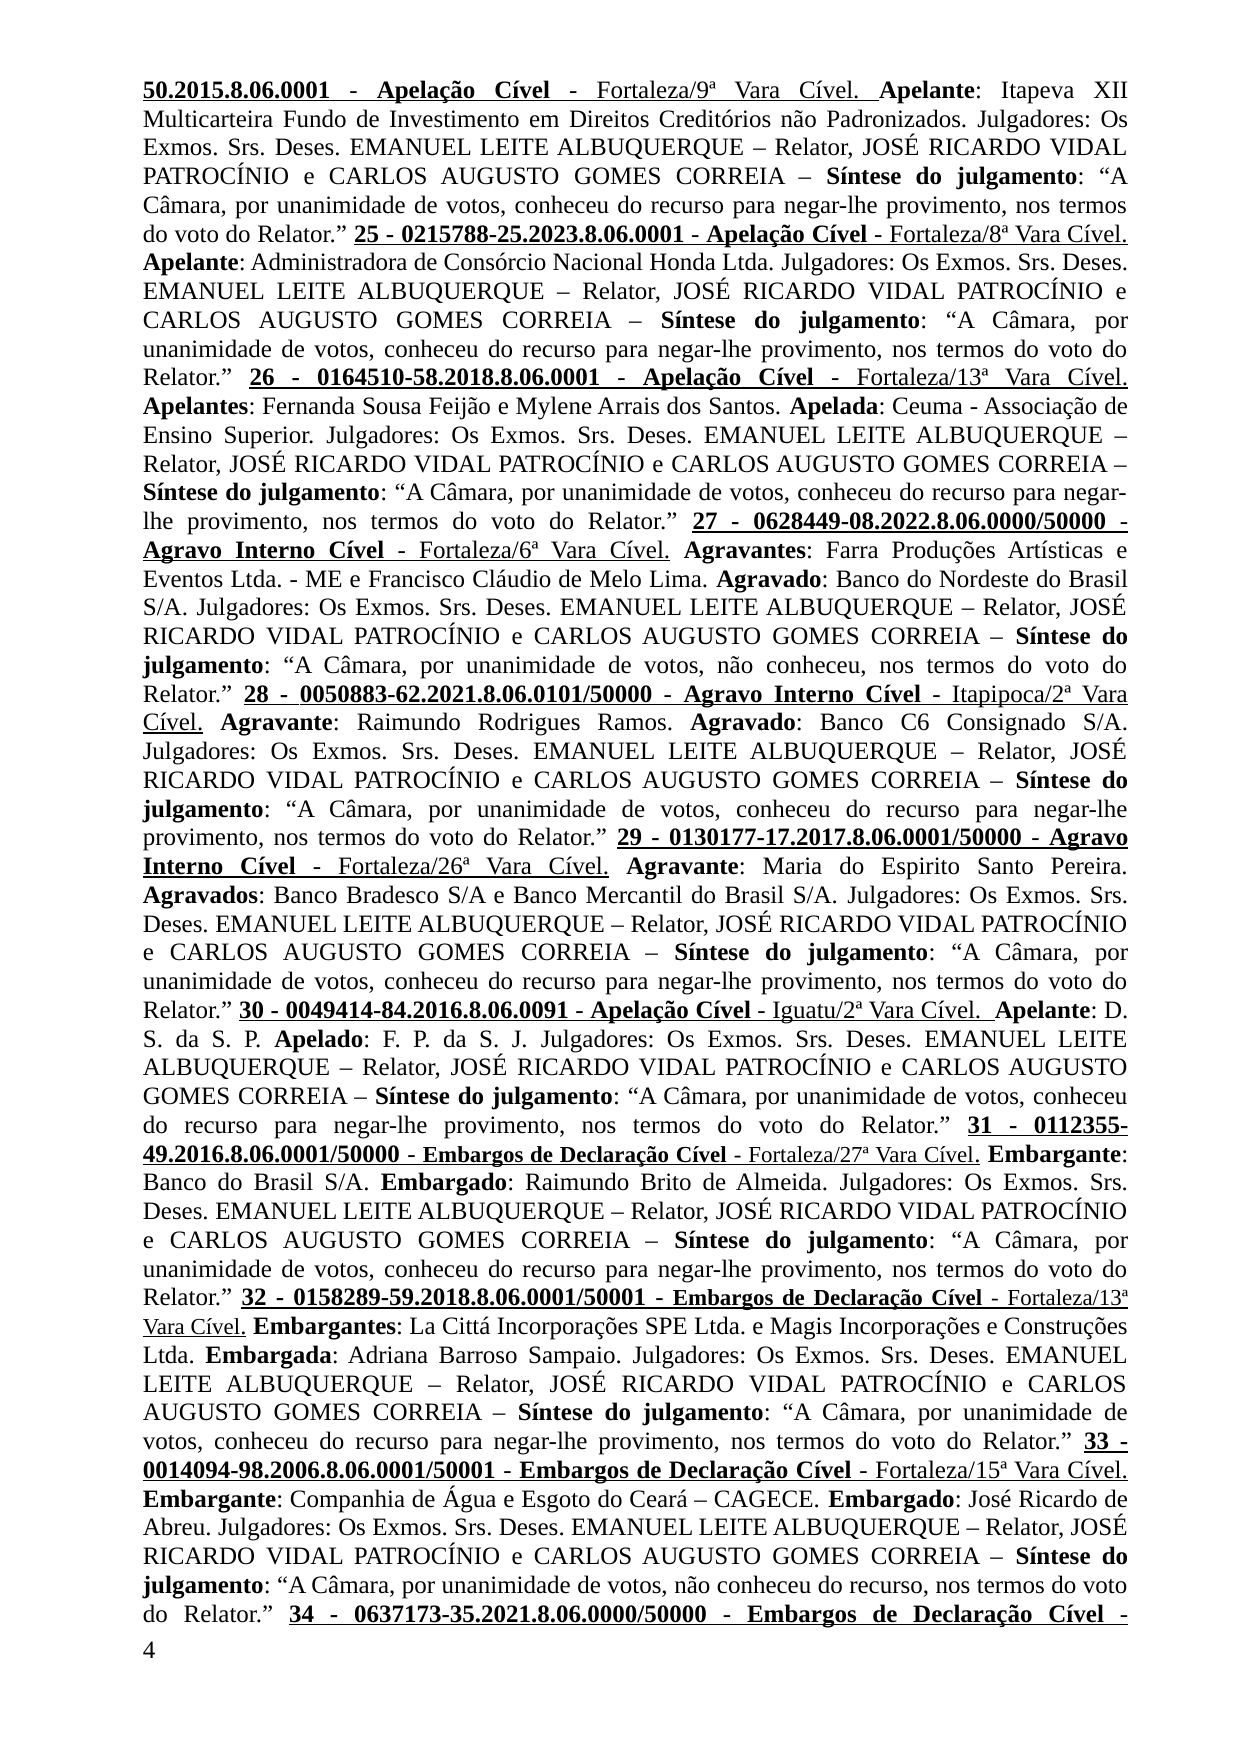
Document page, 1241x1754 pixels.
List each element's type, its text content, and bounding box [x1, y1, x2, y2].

text Embargante: Companhia de Água e Esgoto do Ceará – CAGECE. Embargado: José Ricardo de Abreu. Julgadores: Os Exmos. Srs. Deses. EMANUEL LEITE ALBUQUERQUE – Relator, JOSÉ RICARDO VIDAL PATROCÍNIO e CARLOS AUGUSTO GOMES CORREIA – Síntese do julgamento: “A Câmara, por unanimidade de votos, não conheceu do recurso, nos termos do voto do Relator.” 34 - 0637173-35.2021.8.06.0000/50000 - Embargos de Declaração Cível [143, 1481, 1128, 1627]
text 50.2015.8.06.0001 - Apelação Cível - Fortaleza/9ª Vara Cível. Apelante: Itapeva XII Multicarteira Fundo de Investimento em Direitos Creditórios não Padronizados. Julgadores: Os Exmos. Srs. Deses. EMANUEL LEITE ALBUQUERQUE – Relator, JOSÉ RICARDO VIDAL PATROCÍNIO e CARLOS AUGUSTO GOMES CORREIA – Síntese do julgamento: “A Câmara, por unanimidade de votos, conheceu do recurso para negar-lhe provimento, nos termos do voto do Relator.” 25 - 0215788-25.2023.8.06.0001 - Apelação Cível - Fortaleza/8ª Vara Cível. Apelante: Administradora de Consórcio Nacional Honda Ltda. Julgadores: Os Exmos. Srs. Deses. EMANUEL LEITE ALBUQUERQUE – Relator, JOSÉ RICARDO VIDAL PATROCÍNIO e CARLOS AUGUSTO GOMES CORREIA – Síntese do julgamento: “A Câmara, por unanimidade de votos, conheceu do recurso para negar-lhe provimento, nos termos do voto do Relator.” 26 - 0164510-58.2018.8.06.0001 - Apelação Cível - Fortaleza/13ª Vara Cível. Apelantes: Fernanda Sousa Feijão e Mylene Arrais dos Santos. Apelada: Ceuma - Associação de Ensino Superior. Julgadores: Os Exmos. Srs. Deses. EMANUEL LEITE ALBUQUERQUE – Relator, JOSÉ RICARDO VIDAL PATROCÍNIO e CARLOS AUGUSTO GOMES CORREIA – Síntese do julgamento: “A Câmara, por unanimidade de votos, conheceu do recurso para negar-lhe provimento, nos termos do voto do Relator.” 27 - 0628449-08.2022.8.06.0000/50000 - Agravo Interno Cível - Fortaleza/6ª Vara Cível. Agravantes: Farra Produções Artísticas e Eventos Ltda. - ME e Francisco Cláudio de Melo Lima. Agravado: Banco do Nordeste do Brasil S/A. Julgadores: Os Exmos. Srs. Deses. EMANUEL LEITE ALBUQUERQUE – Relator, JOSÉ RICARDO VIDAL PATROCÍNIO e CARLOS AUGUSTO GOMES CORREIA – Síntese do julgamento: “A Câmara, por unanimidade de votos, não conheceu, nos termos do voto do Relator.” 28 - 0050883-62.2021.8.06.0101/50000 - Agravo Interno Cível - Itapipoca/2ª Vara Cível. Agravante: Raimundo Rodrigues Ramos. Agravado: Banco C6 Consignado S/A. Julgadores: Os Exmos. Srs. Deses. EMANUEL LEITE ALBUQUERQUE – Relator, JOSÉ RICARDO VIDAL PATROCÍNIO e CARLOS AUGUSTO GOMES CORREIA – Síntese do julgamento: “A Câmara, por unanimidade de votos, conheceu do recurso para negar-lhe provimento, nos termos do voto do Relator.” 29 - 0130177-17.2017.8.06.0001/50000 - Agravo Interno Cível - Fortaleza/26ª Vara Cível. Agravante: Maria do Espirito Santo Pereira. Agravados: Banco Bradesco S/A e Banco Mercantil do Brasil S/A. Julgadores: Os Exmos. Srs. Deses. EMANUEL LEITE ALBUQUERQUE – Relator, JOSÉ RICARDO VIDAL PATROCÍNIO e CARLOS AUGUSTO GOMES CORREIA – Síntese do julgamento: “A Câmara, por unanimidade de votos, conheceu do recurso para negar-lhe provimento, nos termos do voto do Relator.” 30 - 0049414-84.2016.8.06.0091 - Apelação Cível - Iguatu/2ª Vara Cível. Apelante: D. S. da S. P. Apelado: F. P. da S. J. Julgadores: Os Exmos. Srs. Deses. EMANUEL LEITE ALBUQUERQUE – Relator, JOSÉ RICARDO VIDAL PATROCÍNIO e CARLOS AUGUSTO GOMES CORREIA – Síntese do julgamento: “A Câmara, por unanimidade de votos, conheceu do recurso para negar-lhe provimento, nos termos do voto do Relator.” 31 - 0112355-49.2016.8.06.0001/50000 - Embargos de Declaração Cível - Fortaleza/27ª Vara Cível. Embargante: Banco do Brasil S/A. Embargado: Raimundo Brito de Almeida. Julgadores: Os Exmos. Srs. Deses. EMANUEL LEITE ALBUQUERQUE – Relator, JOSÉ RICARDO VIDAL PATROCÍNIO e CARLOS AUGUSTO GOMES CORREIA – Síntese do julgamento: “A Câmara, por unanimidade de votos, conheceu do recurso para negar-lhe provimento, nos termos do voto do Relator.” 32 - 0158289-59.2018.8.06.0001/50001 - Embargos de Declaração Cível - Fortaleza/13ª Vara Cível. Embargantes: La Cittá Incorporações SPE Ltda. e Magis Incorporações e Construções Ltda. Embargada: Adriana Barroso Sampaio. Julgadores: Os Exmos. Srs. Deses. EMANUEL LEITE ALBUQUERQUE – Relator, JOSÉ RICARDO VIDAL PATROCÍNIO e CARLOS AUGUSTO GOMES CORREIA – Síntese do julgamento: “A Câmara, por unanimidade de votos, conheceu do recurso para negar-lhe provimento, nos termos do voto do Relator.” 33 - 0014094-98.2006.8.06.0001/50001 - Embargos de Declaração Cível - Fortaleza/15ª Vara Cível. [143, 75, 1128, 1480]
